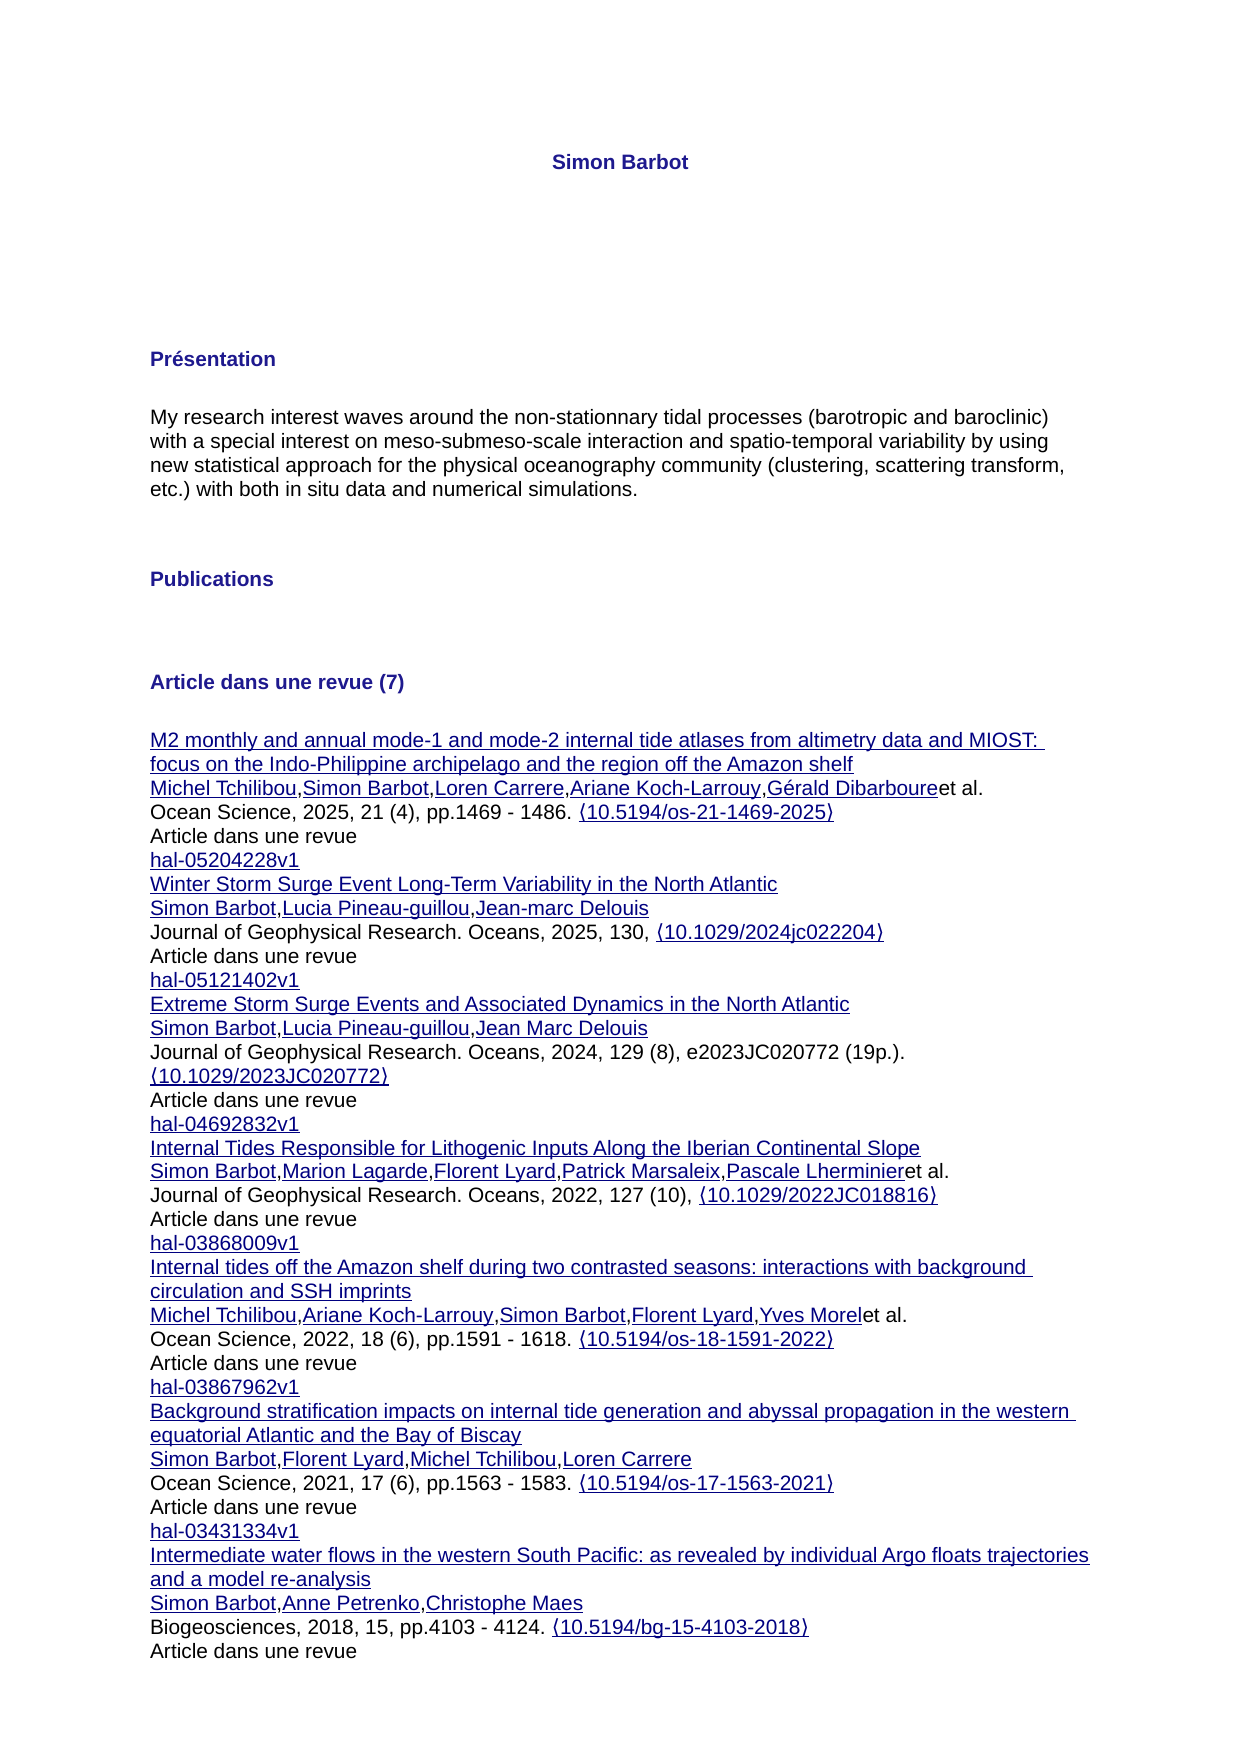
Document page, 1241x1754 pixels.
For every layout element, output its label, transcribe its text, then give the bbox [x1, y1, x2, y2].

table_cell and a model re-analysis Simon Barbot,Anne Petrenko,Christophe Maes Biogeosciences, 2018, 15, pp.4103 - 4124. ⟨10.5194/bg-15-4103-2018⟩ Article dans une revue [150, 1565, 1090, 1662]
subtitle Présentation [150, 347, 1090, 371]
table_cell Extreme Storm Surge Events and Associated Dynamics in the North Atlantic Simon Barbot,Lucia Pineau‐guillou,Jean Marc Delouis Journal of Geophysical Research. Oceans, 2024, 129 (8), e2023JC020772 (19p.). ⟨10.1029/2023JC020772⟩ Article dans une revue hal-04692832v1 [150, 992, 1090, 1135]
subtitle Simon Barbot [150, 150, 1090, 174]
table_cell Winter Storm Surge Event Long‐Term Variability in the North Atlantic Simon Barbot,Lucia Pineau‐guillou,Jean‐marc Delouis Journal of Geophysical Research. Oceans, 2025, 130, ⟨10.1029/2024jc022204⟩ Article dans une revue hal-05121402v1 [150, 872, 1090, 992]
table_cell Internal Tides Responsible for Lithogenic Inputs Along the Iberian Continental Slope Simon Barbot,Marion Lagarde,Florent Lyard,Patrick Marsaleix,Pascale Lherminieret al. Journal of Geophysical Research. Oceans, 2022, 127 (10), ⟨10.1029/2022JC018816⟩ Article dans une revue hal-03868009v1 [150, 1135, 1090, 1255]
table_cell Internal tides off the Amazon shelf during two contrasted seasons: interactions with background circulation and SSH imprints Michel Tchilibou,Ariane Koch-Larrouy,Simon Barbot,Florent Lyard,Yves Morelet al. Ocean Science, 2022, 18 (6), pp.1591 - 1618. ⟨10.5194/os-18-1591-2022⟩ Article dans une revue hal-03867962v1 [150, 1255, 1090, 1399]
table_cell Background stratification impacts on internal tide generation and abyssal propagation in the western equatorial Atlantic and the Bay of Biscay Simon Barbot,Florent Lyard,Michel Tchilibou,Loren Carrere Ocean Science, 2021, 17 (6), pp.1563 - 1583. ⟨10.5194/os-17-1563-2021⟩ Article dans une revue hal-03431334v1 [150, 1399, 1090, 1543]
table_header M2 monthly and annual mode-1 and mode-2 internal tide atlases from altimetry data and MIOST: focus on the Indo-Philippine archipelago and the region off the Amazon shelf Michel Tchilibou,Simon Barbot,Loren Carrere,Ariane Koch-Larrouy,Gérald Dibarboureet al. Ocean Science, 2025, 21 (4), pp.1469 - 1486. ⟨10.5194/os-21-1469-2025⟩ Article dans une revue hal-05204228v1 [150, 728, 1090, 872]
subtitle Article dans une revue (7) [150, 670, 1090, 694]
subtitle Publications [150, 567, 1090, 591]
table_cell Intermediate water flows in the western South Pacific: as revealed by individual Argo floats trajectories [150, 1543, 1090, 1564]
text My research interest waves around the non-stationnary tidal processes (barotropic and baroclinic) with a special interest on meso-submeso-scale interaction and spatio-temporal variability by using new statistical approach for the physical oceanography community (clustering, scattering transform, etc.) with both in situ data and numerical simulations. [150, 405, 1090, 501]
